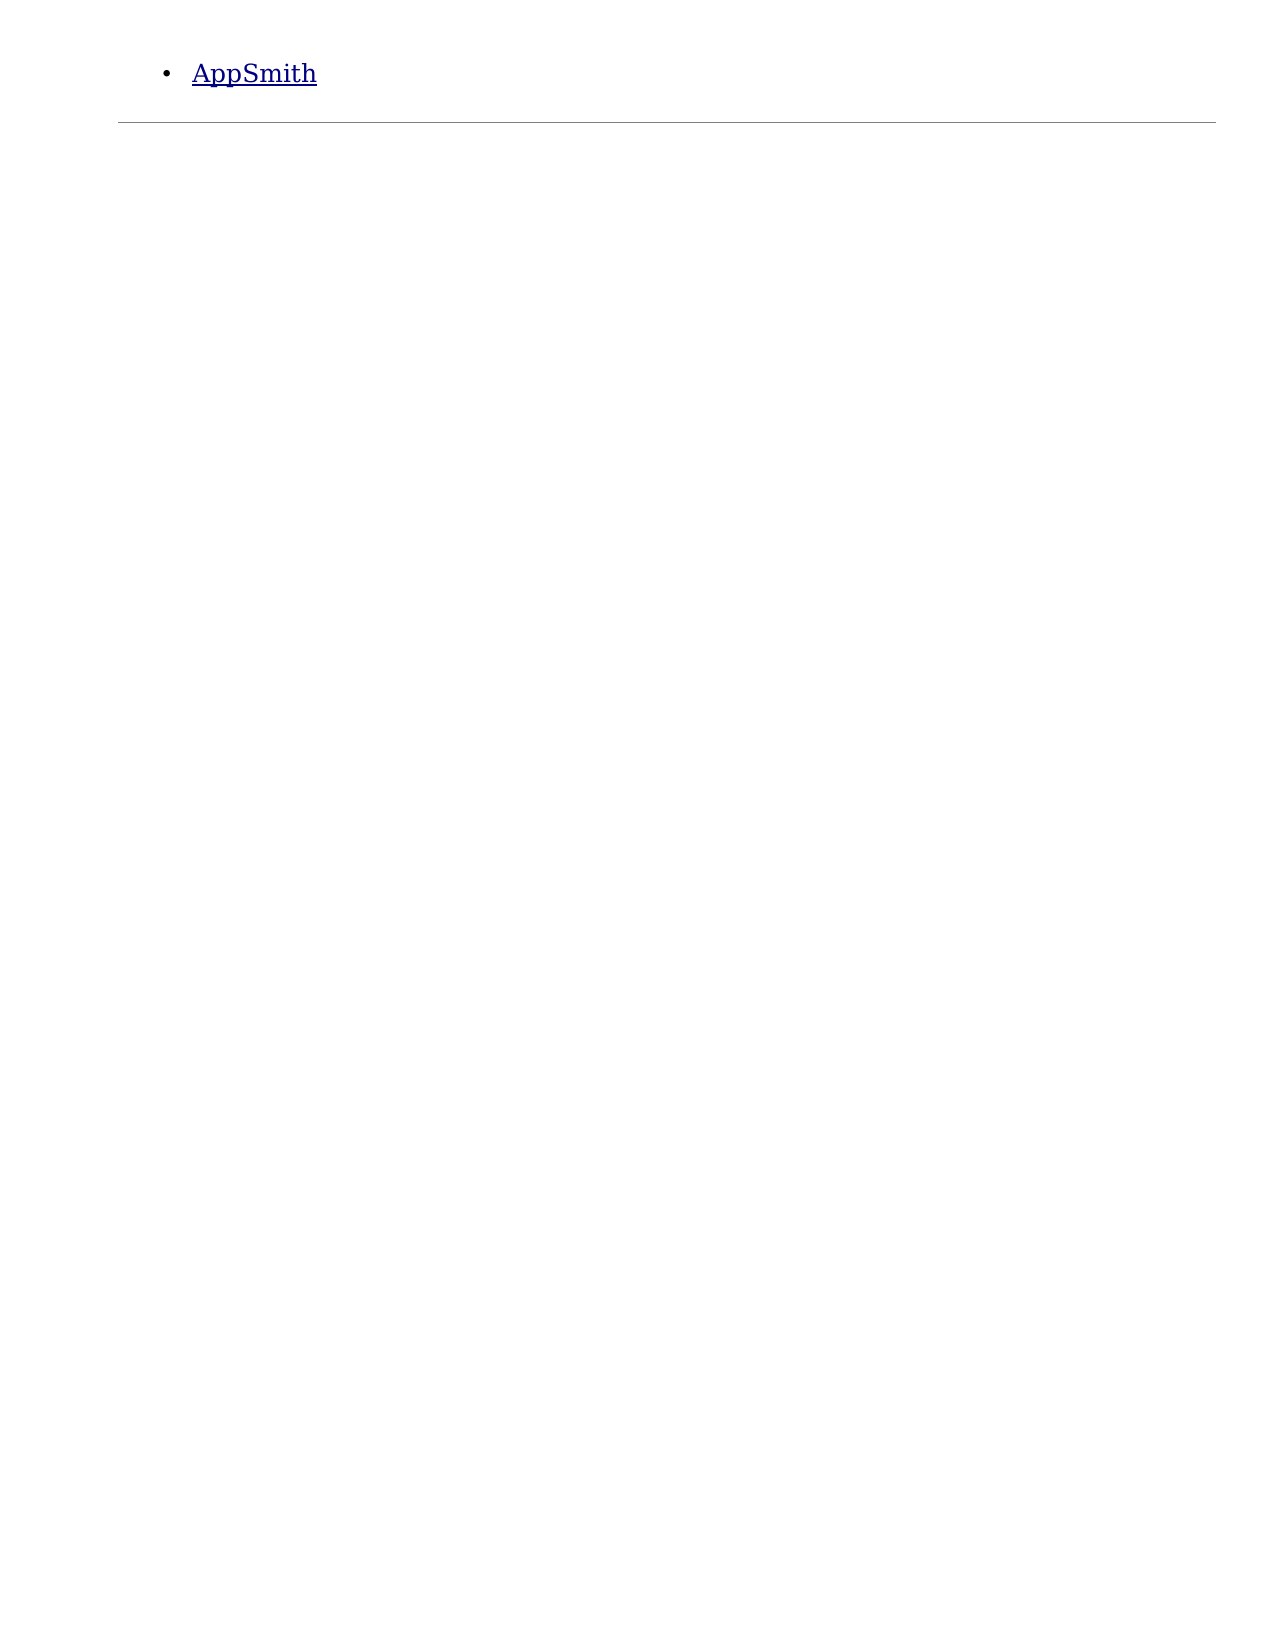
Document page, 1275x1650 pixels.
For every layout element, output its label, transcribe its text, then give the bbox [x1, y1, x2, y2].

list AppSmith [162, 59, 1216, 88]
